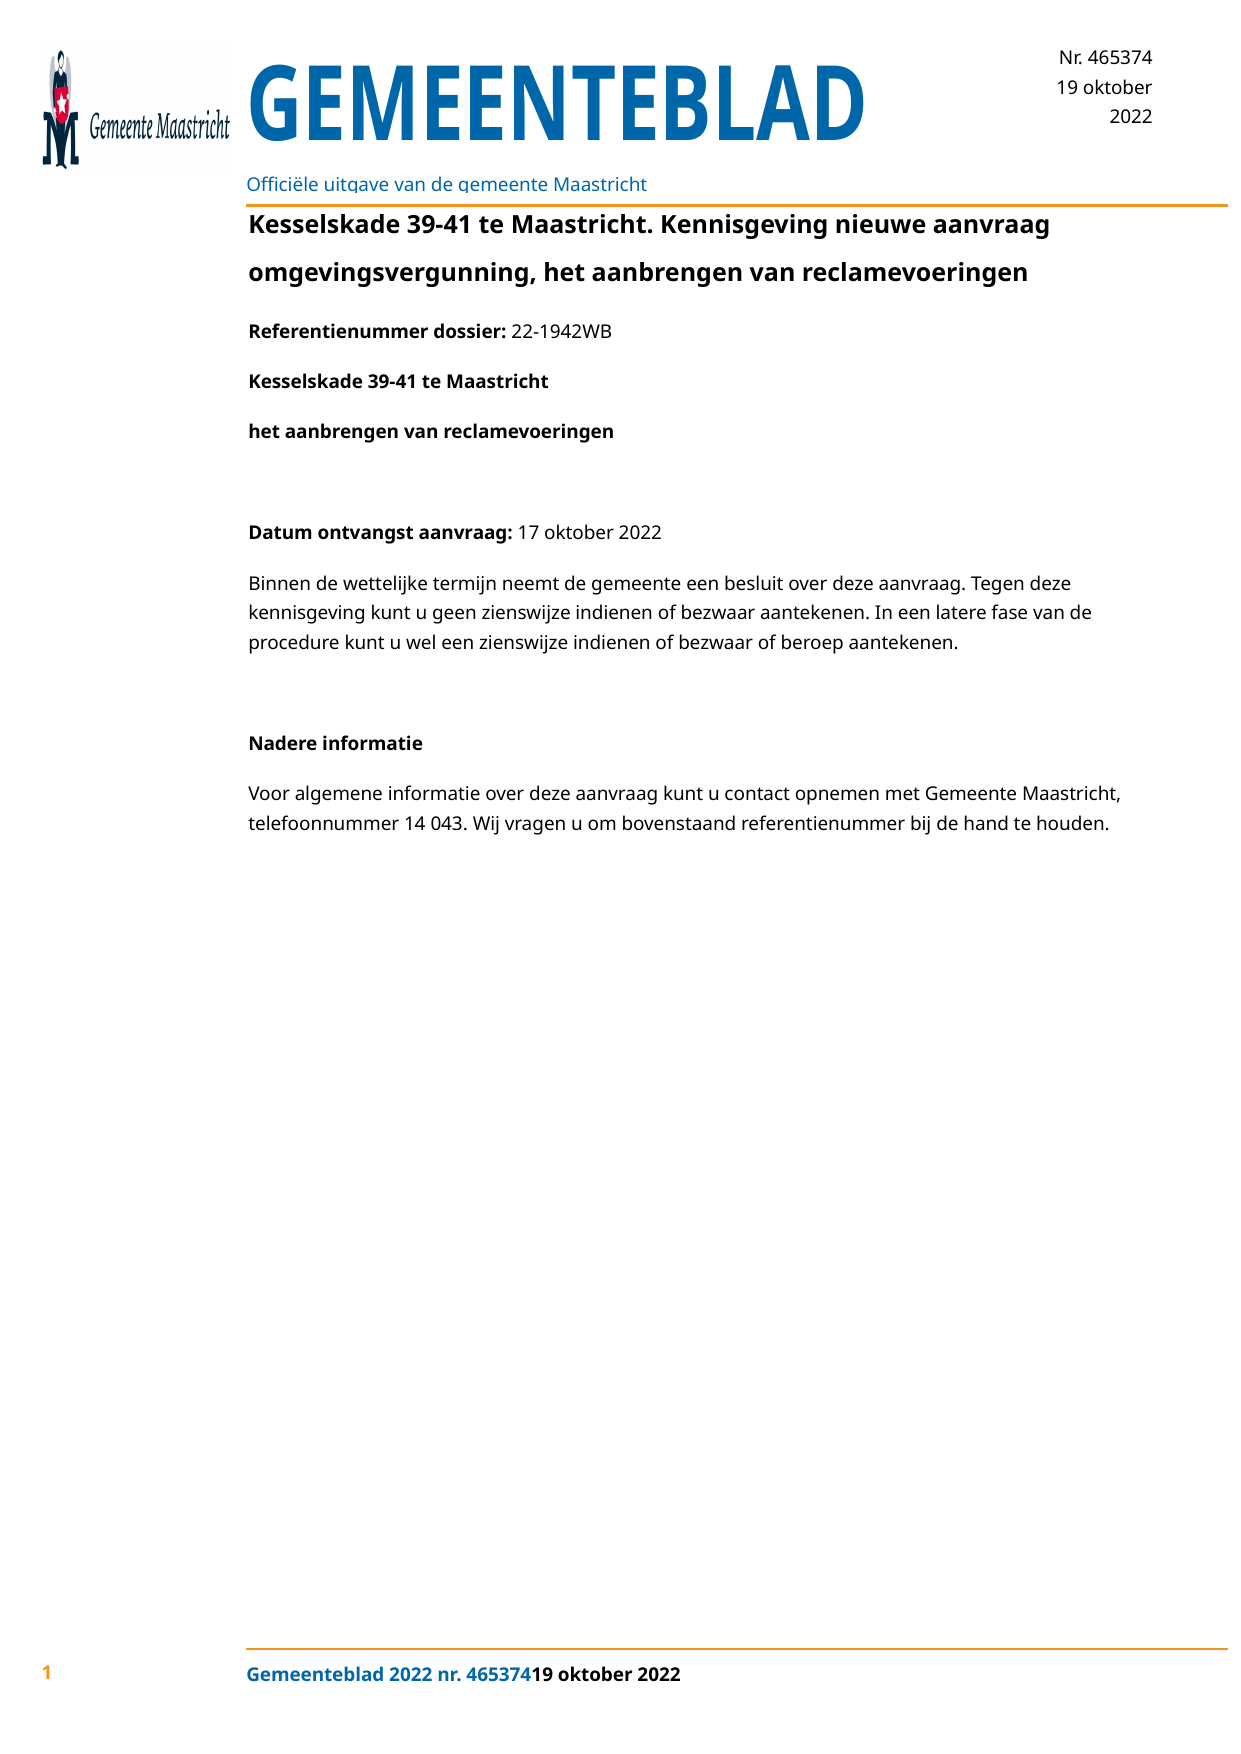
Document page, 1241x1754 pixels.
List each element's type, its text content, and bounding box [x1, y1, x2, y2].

picture [41, 47, 231, 172]
text Voor algemene informatie over deze aanvraag kunt u contact opnemen met Gemeente Maastricht, telefoonnummer 14 043. Wij vragen u om bovenstaand referentienummer bij de hand te houden. [248, 780, 1152, 836]
text Nadere informatie [248, 730, 1152, 756]
text Binnen de wettelijke termijn neemt de gemeente een besluit over deze aanvraag. Tegen deze kennisgeving kunt u geen zienswijze indienen of bezwaar aantekenen. In een latere fase van de procedure kunt u wel een zienswijze indienen of bezwaar of beroep aantekenen. [248, 570, 1152, 655]
text Kesselskade 39-41 te Maastricht [248, 368, 1152, 394]
text Referentienummer dossier: 22-1942WB [248, 318, 1152, 344]
text Datum ontvangst aanvraag: 17 oktober 2022 [248, 519, 1152, 545]
text het aanbrengen van reclamevoeringen [248, 419, 1152, 444]
text Kesselskade 39-41 te Maastricht. Kennisgeving nieuwe aanvraag omgevingsvergunning, het aanbrengen van reclamevoeringen [248, 207, 1152, 288]
